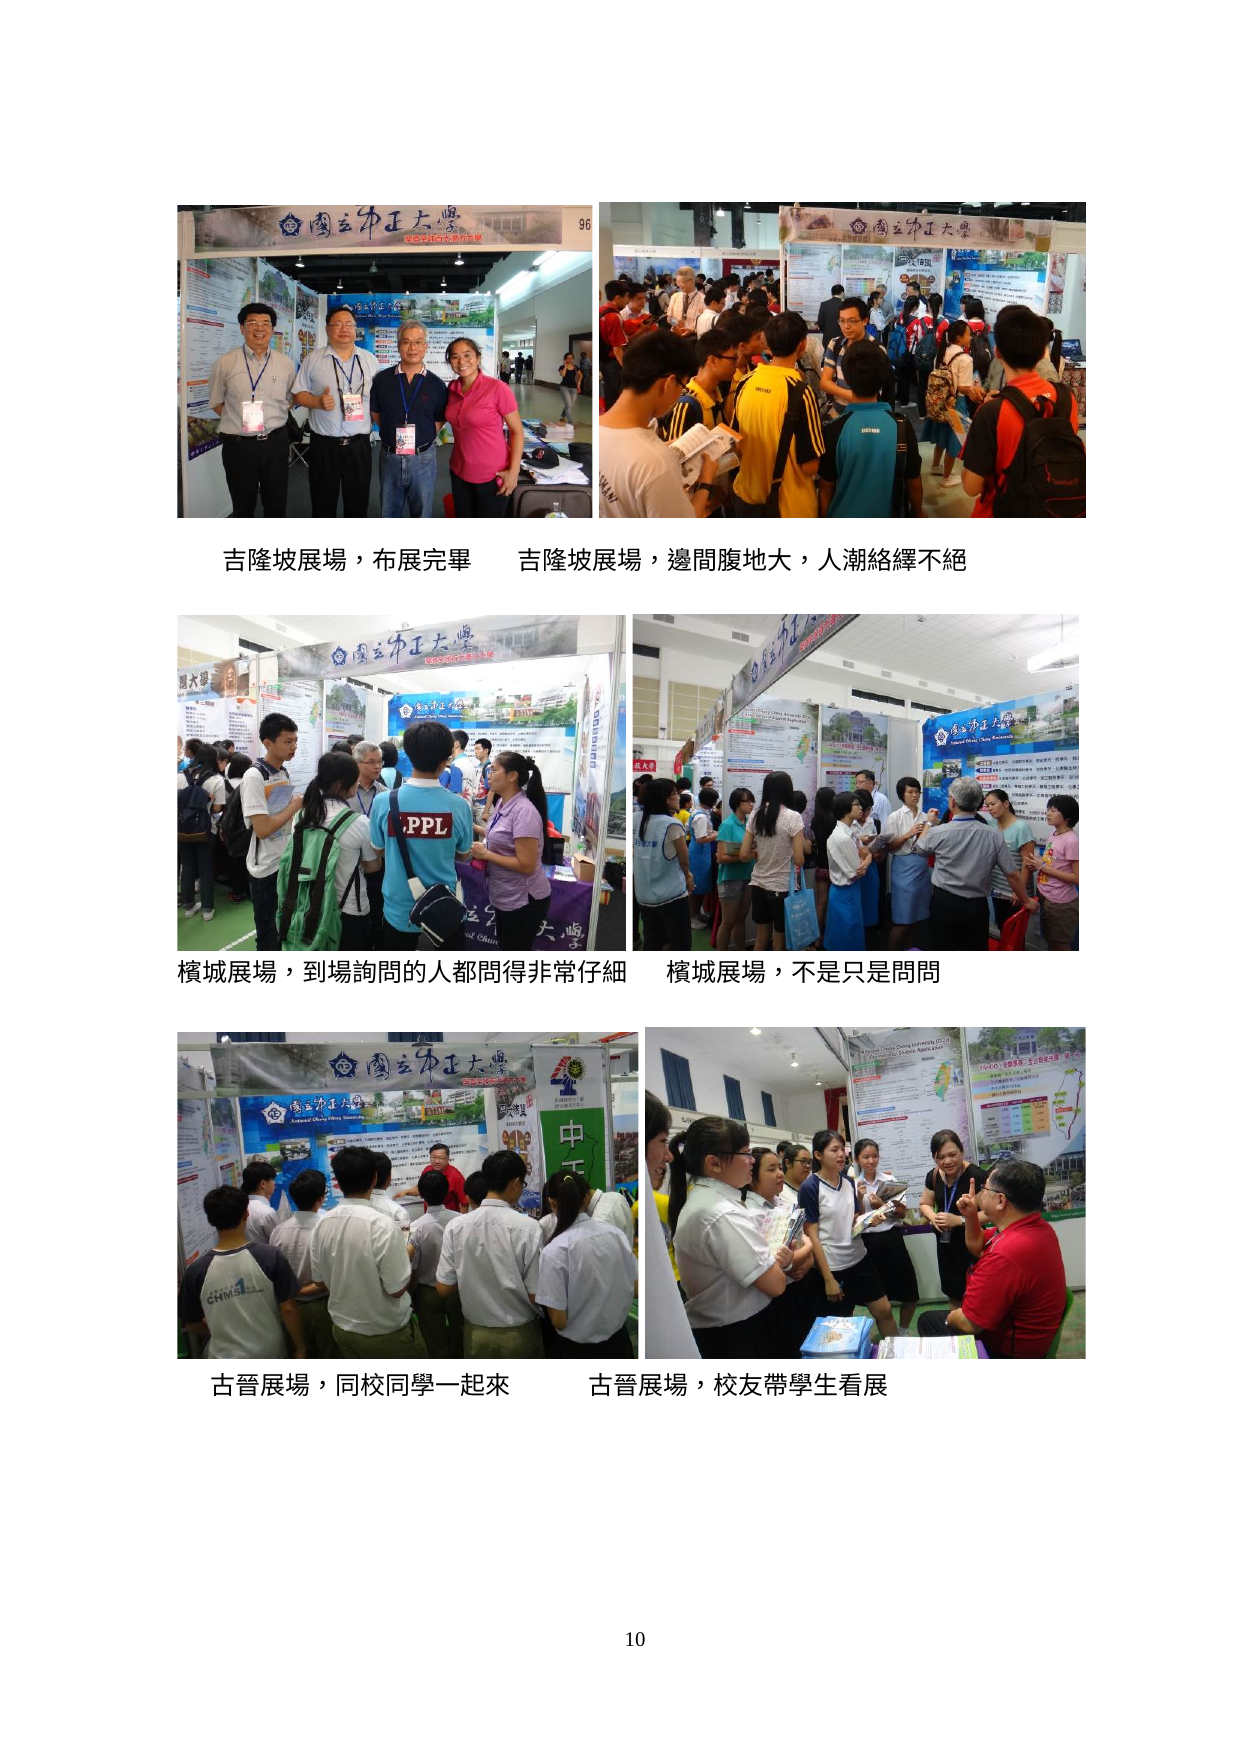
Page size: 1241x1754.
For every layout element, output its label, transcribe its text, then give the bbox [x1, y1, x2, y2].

picture [177, 205, 593, 518]
text 吉隆坡展場，布展完畢 吉隆坡展場，邊間腹地大，人潮絡繹不絕 [177, 539, 1092, 577]
text 檳城展場，到場詢問的人都問得非常仔細 檳城展場，不是只是問問 [177, 614, 1092, 989]
picture [177, 1032, 639, 1359]
text 古晉展場，同校同學一起來 古晉展場，校友帶學生看展 [177, 1364, 1092, 1402]
picture [645, 1027, 1086, 1359]
picture [599, 202, 1086, 518]
picture [632, 614, 1079, 951]
picture [177, 615, 626, 951]
